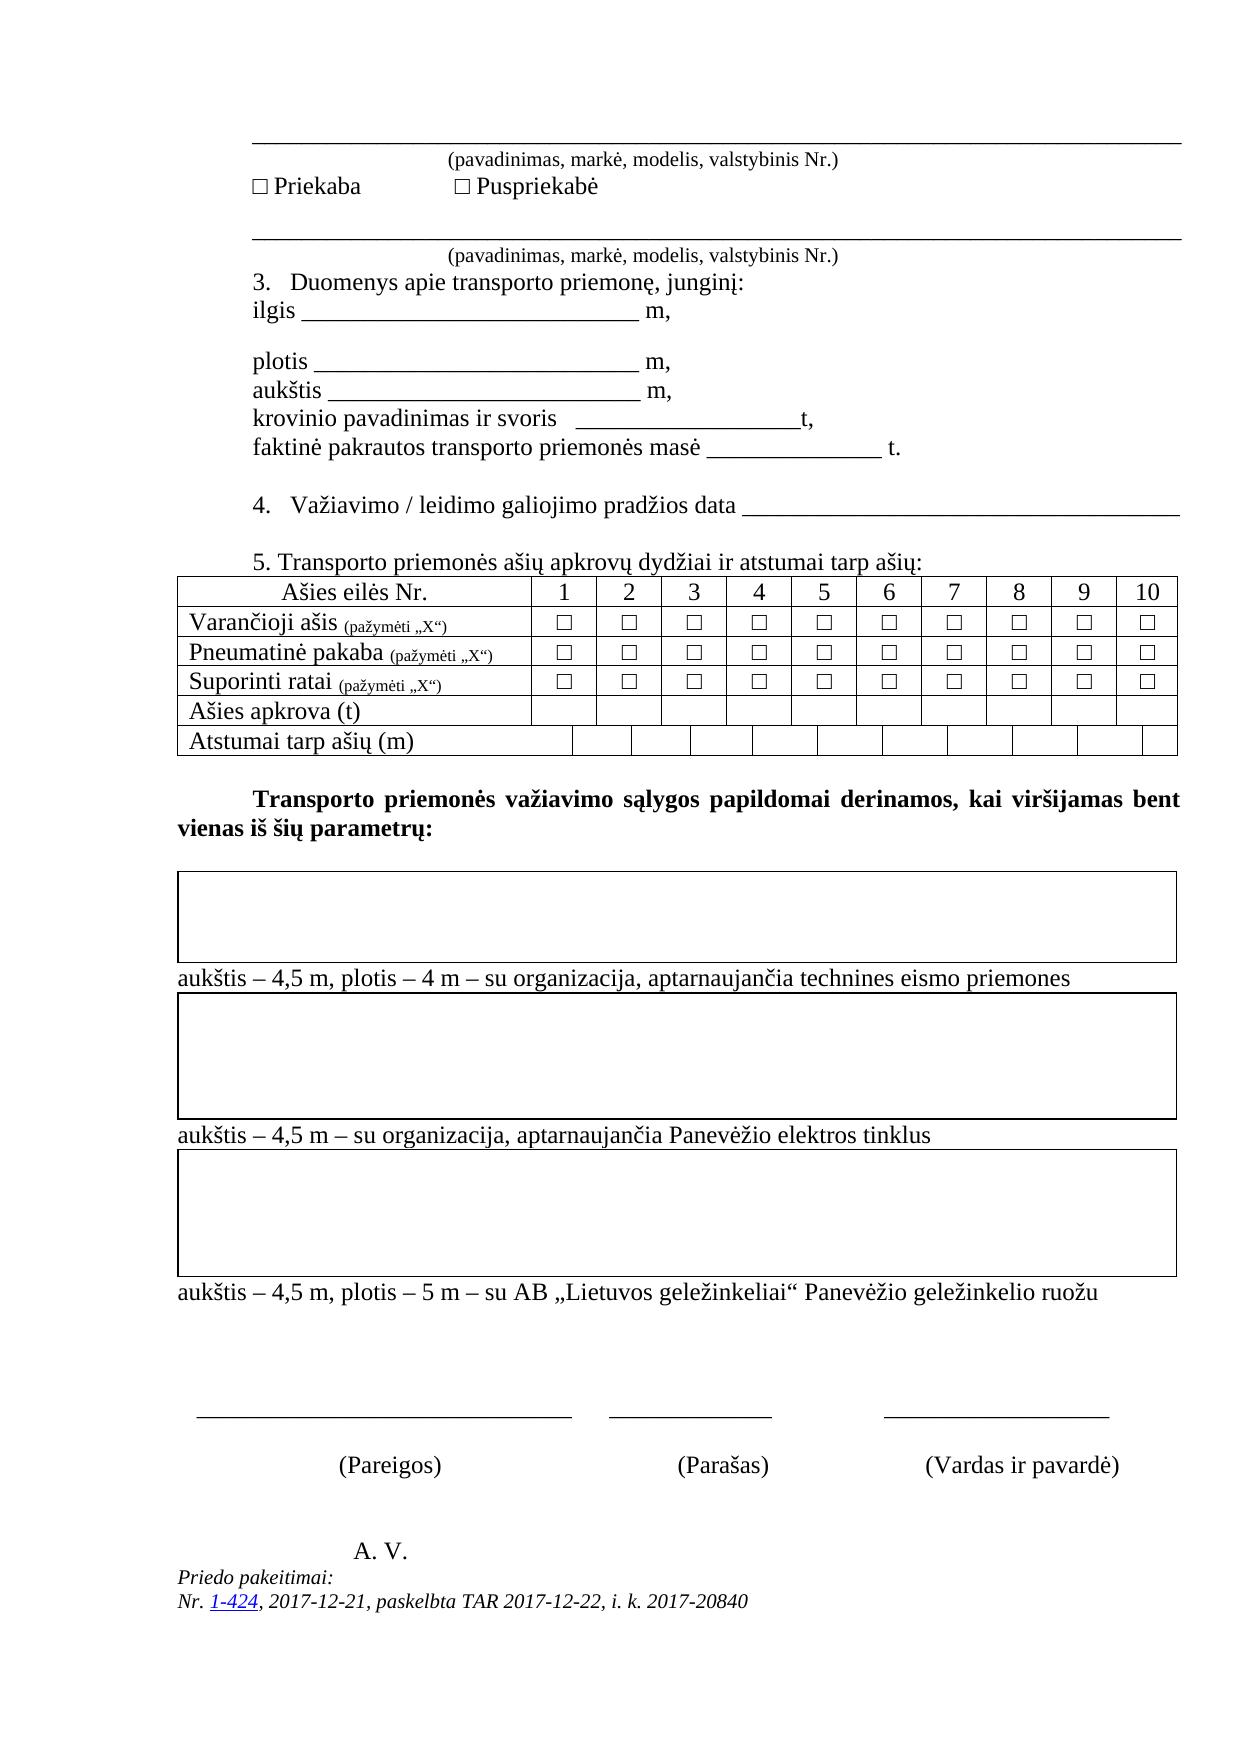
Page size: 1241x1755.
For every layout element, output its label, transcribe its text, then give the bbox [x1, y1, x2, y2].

text aukštis – 4,5 m, plotis – 5 m – su AB „Lietuvos geležinkeliai“ Panevėžio geležinkelio ruožu [177, 1277, 1181, 1306]
table_header 6 [857, 577, 921, 606]
table_cell [883, 726, 947, 755]
text Transporto priemonės važiavimo sąlygos papildomai derinamos, kai viršijamas bent vienas iš šių parametrų: [177, 784, 1181, 842]
text aukštis – 4,5 m – su organizacija, aptarnaujančia Panevėžio elektros tinklus [177, 1120, 1181, 1148]
table_cell □ [922, 637, 986, 665]
table_cell □ [727, 637, 791, 665]
table_cell [1052, 696, 1116, 725]
table_header Ašies eilės Nr. [178, 577, 531, 606]
table_cell [632, 726, 690, 755]
table_cell □ [532, 607, 596, 636]
table_cell [1143, 726, 1177, 755]
table_cell [597, 696, 661, 725]
text Priedo pakeitimai: [177, 1565, 1181, 1589]
table_cell □ [662, 607, 726, 636]
table_cell [532, 696, 596, 725]
table_cell □ [1117, 607, 1177, 636]
table_cell □ [857, 637, 921, 665]
table_cell □ [922, 666, 986, 695]
text □ Priekaba □ Puspriekabė [177, 171, 1181, 200]
table_cell [792, 696, 856, 725]
table_cell [662, 696, 726, 725]
table_cell □ [1117, 666, 1177, 695]
table_cell □ [727, 666, 791, 695]
table_cell □ [792, 637, 856, 665]
table_cell □ [1052, 607, 1116, 636]
table_header 4 [727, 577, 791, 606]
text 5. Transporto priemonės ašių apkrovų dydžiai ir atstumai tarp ašių: [177, 547, 1181, 576]
table_cell □ [597, 666, 661, 695]
table_header 2 [597, 577, 661, 606]
table_cell [691, 726, 752, 755]
table_cell Atstumai tarp ašių (m) [178, 726, 572, 755]
table_cell □ [1052, 666, 1116, 695]
table_cell [573, 726, 631, 755]
text faktinė pakrautos transporto priemonės masė ______________ t. [252, 432, 1181, 461]
table_cell □ [987, 637, 1051, 665]
table_cell □ [857, 666, 921, 695]
table_header 8 [987, 577, 1051, 606]
table_cell [818, 726, 882, 755]
table_cell [922, 696, 986, 725]
table_cell [987, 696, 1051, 725]
table_cell [1078, 726, 1142, 755]
table_cell [727, 696, 791, 725]
text plotis __________________________ m, [252, 346, 1181, 375]
text ilgis ___________________________ m, [252, 296, 1181, 324]
table_cell □ [987, 607, 1051, 636]
table_cell □ [662, 637, 726, 665]
table_cell □ [597, 607, 661, 636]
table_cell [857, 696, 921, 725]
table_cell □ [857, 607, 921, 636]
text 4. Važiavimo / leidimo galiojimo pradžios data ___________________________________ [252, 490, 1181, 518]
text (pavadinimas, markė, modelis, valstybinis Nr.) [425, 147, 1181, 171]
table_cell □ [597, 637, 661, 665]
table_cell □ [922, 607, 986, 636]
table_cell Ašies apkrova (t) [178, 696, 531, 725]
text (pavadinimas, markė, modelis, valstybinis Nr.) [425, 243, 1181, 267]
table_header 9 [1052, 577, 1116, 606]
text ______________________________ _____________ __________________ [177, 1392, 1181, 1450]
table_cell □ [1052, 637, 1116, 665]
text (Pareigos) (Parašas) (Vardas ir pavardė) [177, 1450, 1181, 1479]
table_header 3 [662, 577, 726, 606]
table_header 10 [1117, 577, 1177, 606]
table_cell Suporinti ratai (pažymėti „X“) [178, 666, 531, 695]
text krovinio pavadinimas ir svoris __________________t, [252, 403, 1181, 432]
table_cell □ [662, 666, 726, 695]
table_cell [753, 726, 817, 755]
table_cell □ [792, 607, 856, 636]
table_cell [1117, 696, 1177, 725]
table_cell □ [727, 607, 791, 636]
text 3. Duomenys apie transporto priemonę, junginį: [252, 267, 1181, 296]
table_cell [1013, 726, 1077, 755]
text aukštis – 4,5 m, plotis – 4 m – su organizacija, aptarnaujančia technines eismo priemones [177, 963, 1181, 992]
table_cell □ [532, 637, 596, 665]
text A. V. [177, 1536, 1181, 1565]
table_header 1 [532, 577, 596, 606]
table_cell □ [1117, 637, 1177, 665]
table_cell Varančioji ašis (pažymėti „X“) [178, 607, 531, 636]
table_cell Pneumatinė pakaba (pažymėti „X“) [178, 637, 531, 665]
table_header 7 [922, 577, 986, 606]
table_cell □ [532, 666, 596, 695]
text Nr. 1-424, 2017-12-21, paskelbta TAR 2017-12-22, i. k. 2017-20840 [177, 1589, 1181, 1613]
table_header 5 [792, 577, 856, 606]
text aukštis _________________________ m, [252, 375, 1181, 403]
table_cell [948, 726, 1012, 755]
table_cell □ [987, 666, 1051, 695]
table_cell □ [792, 666, 856, 695]
text [1128, 325, 1202, 363]
